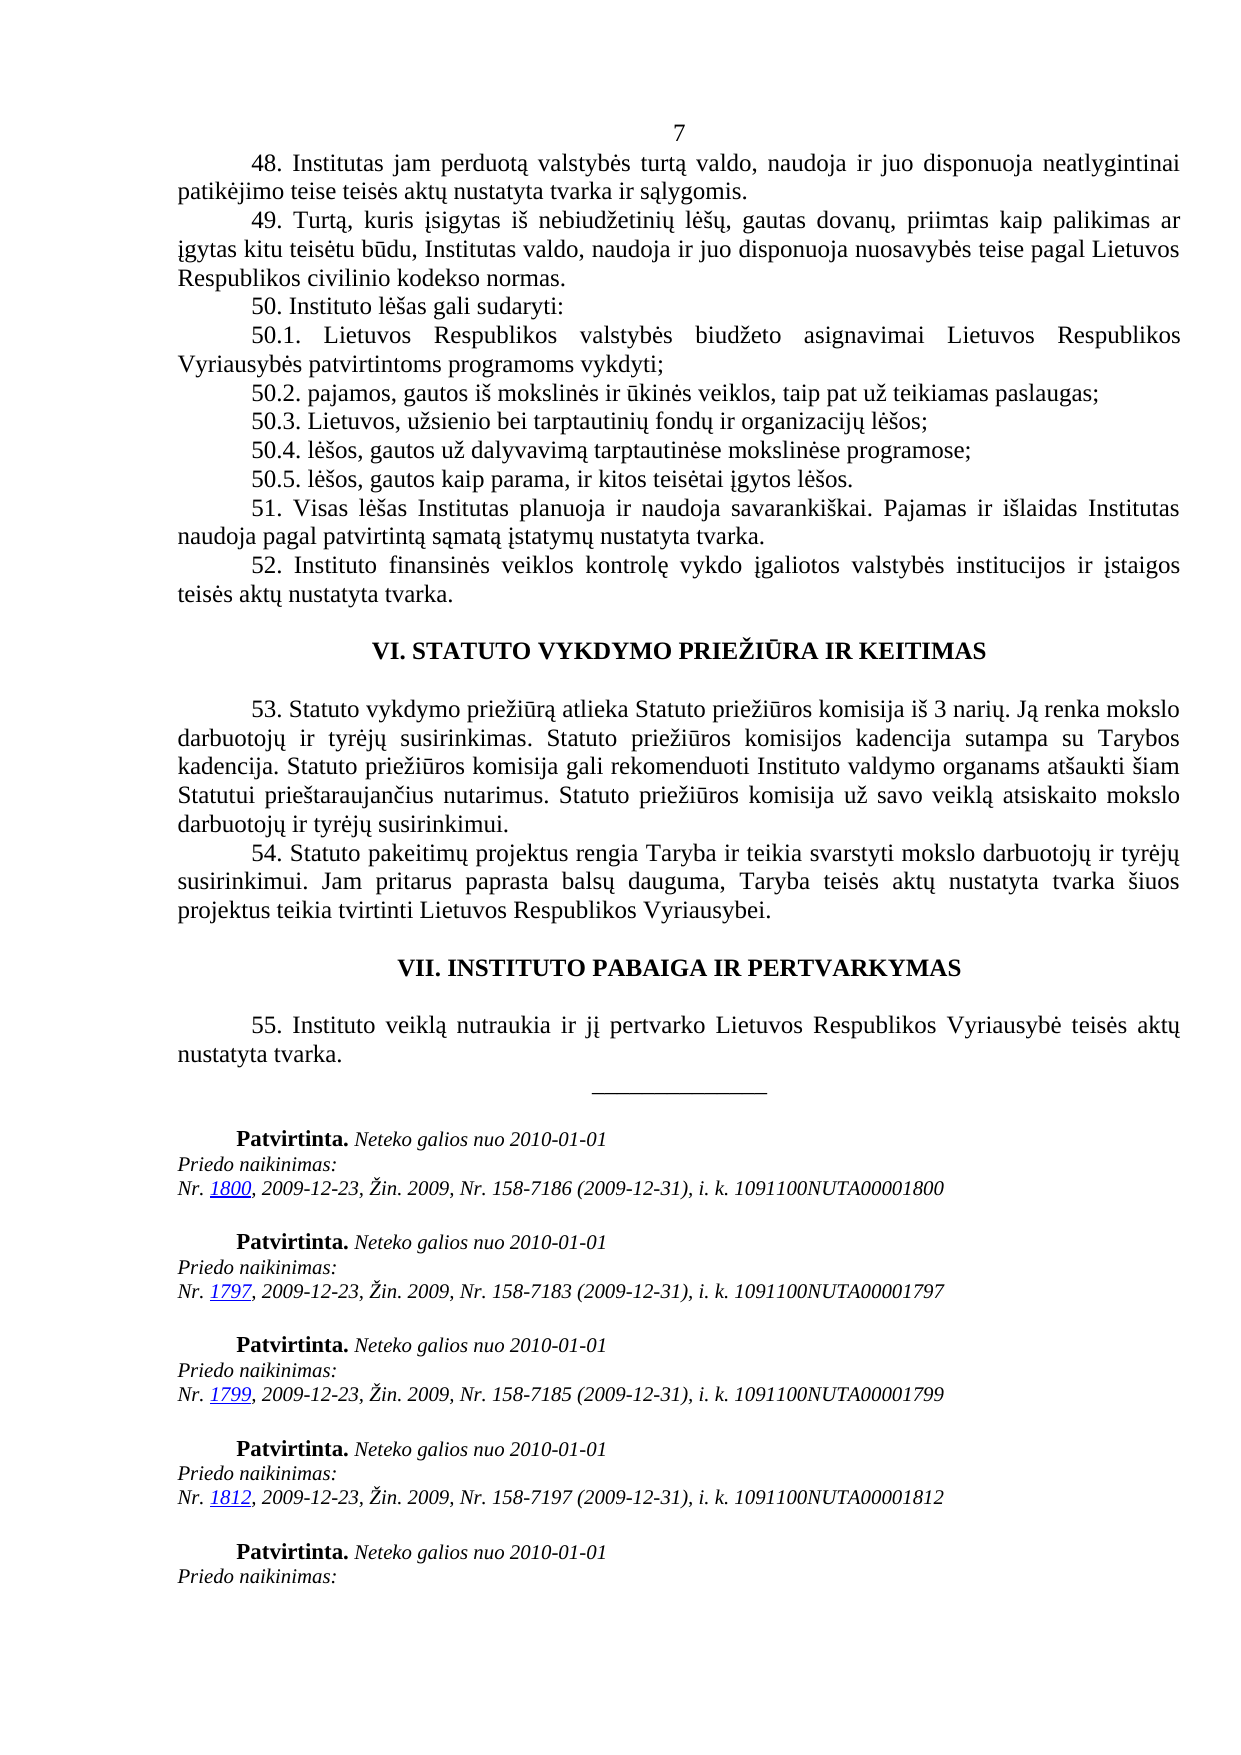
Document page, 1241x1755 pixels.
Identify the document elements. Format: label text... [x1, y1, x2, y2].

text 50.5. lėšos, gautos kaip parama, ir kitos teisėtai įgytos lėšos. [177, 464, 1181, 493]
text Nr. 1797, 2009-12-23, Žin. 2009, Nr. 158-7183 (2009-12-31), i. k. 1091100NUTA00001797 [177, 1279, 1181, 1303]
text Nr. 1800, 2009-12-23, Žin. 2009, Nr. 158-7186 (2009-12-31), i. k. 1091100NUTA00001800 [177, 1176, 1181, 1199]
text ______________ [177, 1068, 1181, 1096]
text 50. Instituto lėšas gali sudaryti: [177, 291, 1181, 320]
text Priedo naikinimas: [177, 1461, 1181, 1485]
text Priedo naikinimas: [177, 1255, 1181, 1279]
text VI. STATUTO VYKDYMO PRIEŽIŪRA IR KEITIMAS [177, 636, 1181, 665]
text 48. Institutas jam perduotą valstybės turtą valdo, naudoja ir juo disponuoja neatlygintinai patikėjimo teise teisės aktų nustatyta tvarka ir sąlygomis. [177, 148, 1181, 205]
text VII. INSTITUTO PABAIGA IR PERTVARKYMAS [177, 953, 1181, 981]
text 50.3. Lietuvos, užsienio bei tarptautinių fondų ir organizacijų lėšos; [177, 406, 1181, 435]
text 53. Statuto vykdymo priežiūrą atlieka Statuto priežiūros komisija iš 3 narių. Ją renka mokslo darbuotojų ir tyrėjų susirinkimas. Statuto priežiūros komisijos kadencija sutampa su Tarybos kadencija. Statuto priežiūros komisija gali rekomenduoti Instituto valdymo organams atšaukti šiam Statutui prieštaraujančius nutarimus. Statuto priežiūros komisija už savo veiklą atsiskaito mokslo darbuotojų ir tyrėjų susirinkimui. [177, 694, 1181, 838]
text 54. Statuto pakeitimų projektus rengia Taryba ir teikia svarstyti mokslo darbuotojų ir tyrėjų susirinkimui. Jam pritarus paprasta balsų dauguma, Taryba teisės aktų nustatyta tvarka šiuos projektus teikia tvirtinti Lietuvos Respublikos Vyriausybei. [177, 838, 1181, 924]
text Patvirtinta. Neteko galios nuo 2010-01-01 [177, 1125, 1181, 1151]
text 50.1. Lietuvos Respublikos valstybės biudžeto asignavimai Lietuvos Respublikos Vyriausybės patvirtintoms programoms vykdyti; [177, 320, 1181, 378]
text Patvirtinta. Neteko galios nuo 2010-01-01 [177, 1228, 1181, 1255]
text 49. Turtą, kuris įsigytas iš nebiudžetinių lėšų, gautas dovanų, priimtas kaip palikimas ar įgytas kitu teisėtu būdu, Institutas valdo, naudoja ir juo disponuoja nuosavybės teise pagal Lietuvos Respublikos civilinio kodekso normas. [177, 205, 1181, 291]
text Patvirtinta. Neteko galios nuo 2010-01-01 [177, 1435, 1181, 1461]
text Priedo naikinimas: [177, 1564, 1181, 1588]
text Patvirtinta. Neteko galios nuo 2010-01-01 [177, 1538, 1181, 1564]
text 50.4. lėšos, gautos už dalyvavimą tarptautinėse mokslinėse programose; [177, 435, 1181, 464]
text Priedo naikinimas: [177, 1358, 1181, 1382]
text 55. Instituto veiklą nutraukia ir jį pertvarko Lietuvos Respublikos Vyriausybė teisės aktų nustatyta tvarka. [177, 1010, 1181, 1068]
text 52. Instituto finansinės veiklos kontrolę vykdo įgaliotos valstybės institucijos ir įstaigos teisės aktų nustatyta tvarka. [177, 550, 1181, 608]
text Nr. 1799, 2009-12-23, Žin. 2009, Nr. 158-7185 (2009-12-31), i. k. 1091100NUTA00001799 [177, 1382, 1181, 1406]
text 50.2. pajamos, gautos iš mokslinės ir ūkinės veiklos, taip pat už teikiamas paslaugas; [177, 378, 1181, 406]
text Priedo naikinimas: [177, 1151, 1181, 1176]
text Patvirtinta. Neteko galios nuo 2010-01-01 [177, 1332, 1181, 1358]
text Nr. 1812, 2009-12-23, Žin. 2009, Nr. 158-7197 (2009-12-31), i. k. 1091100NUTA00001812 [177, 1485, 1181, 1509]
text 51. Visas lėšas Institutas planuoja ir naudoja savarankiškai. Pajamas ir išlaidas Institutas naudoja pagal patvirtintą sąmatą įstatymų nustatyta tvarka. [177, 493, 1181, 550]
